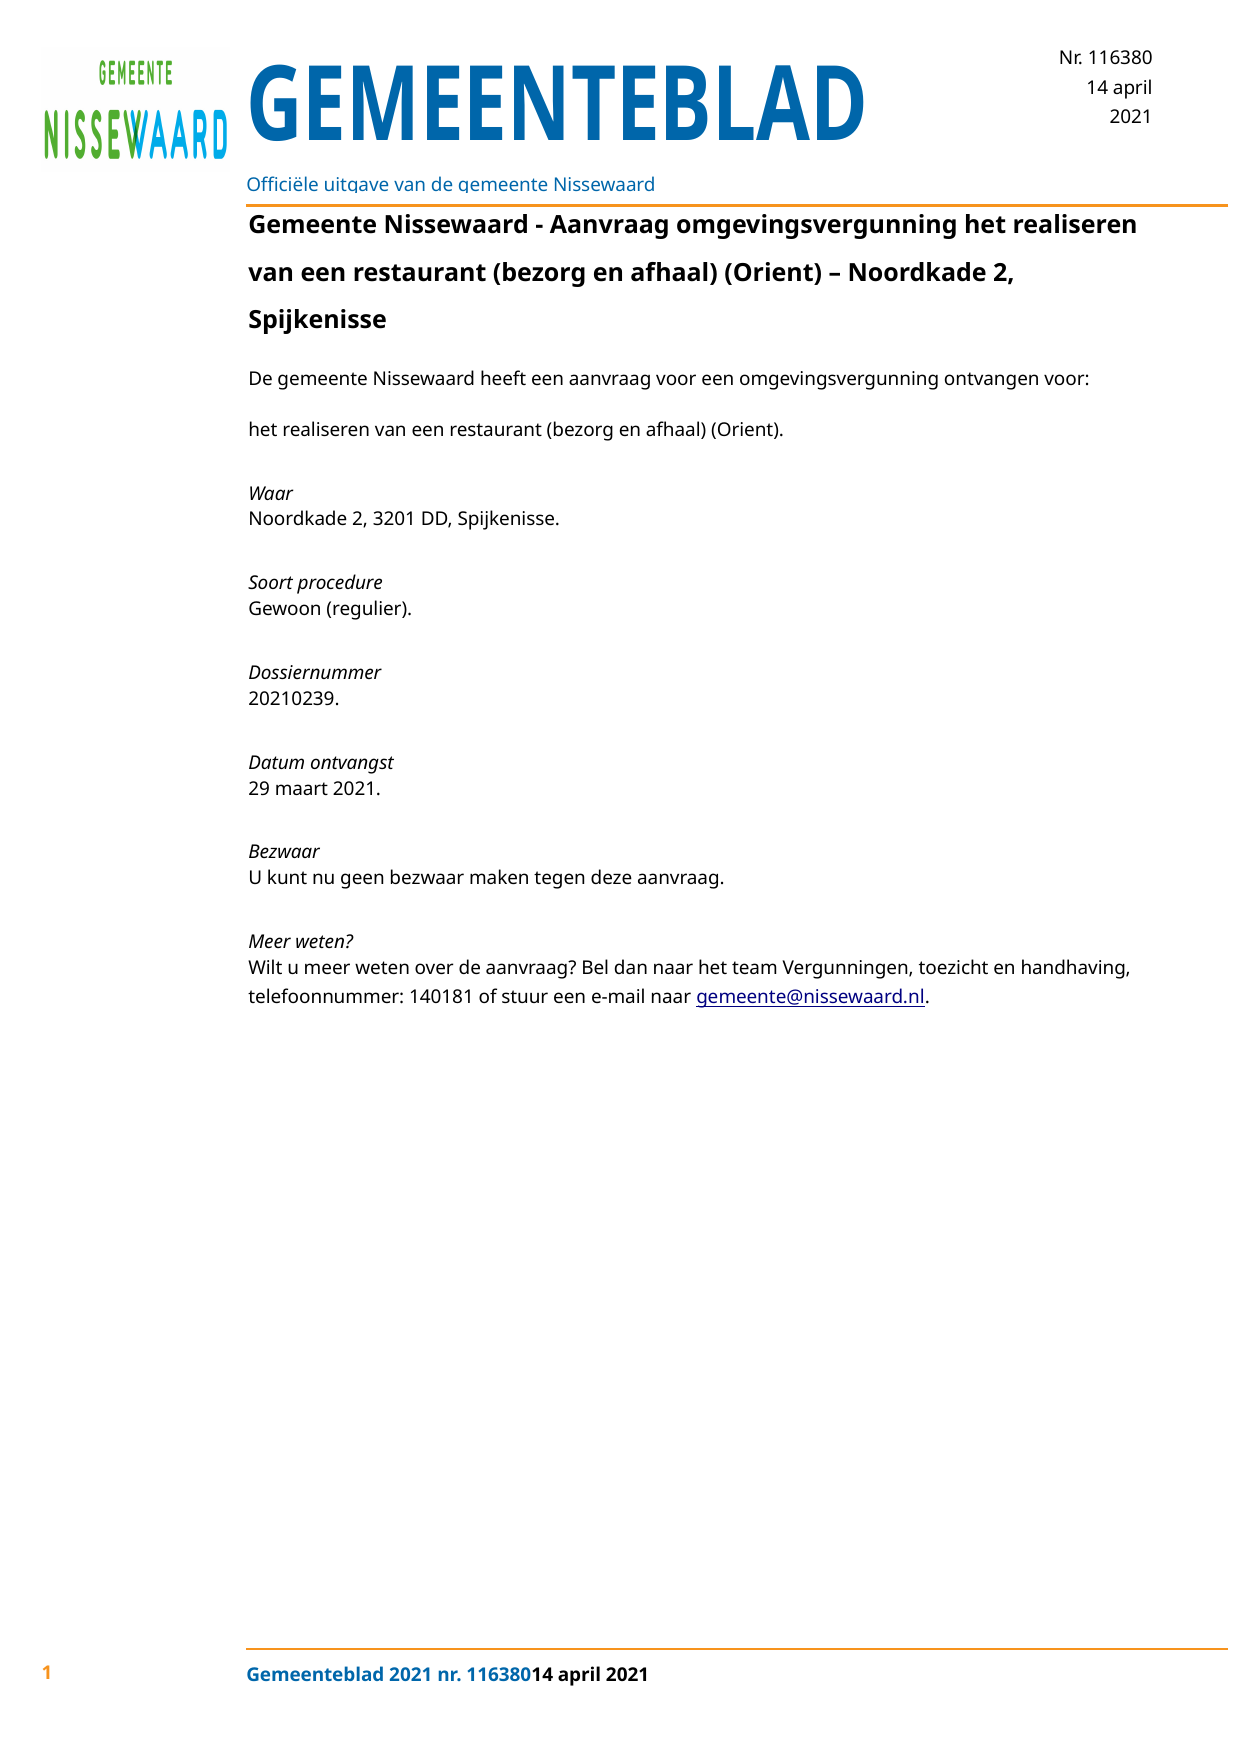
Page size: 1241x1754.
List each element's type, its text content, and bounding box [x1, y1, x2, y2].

text Waar [248, 480, 1152, 506]
text Dossiernummer [248, 659, 1152, 685]
text De gemeente Nissewaard heeft een aanvraag voor een omgevingsvergunning ontvangen voor: [248, 366, 1152, 391]
text Soort procedure [248, 569, 1152, 595]
text Wilt u meer weten over de aanvraag? Bel dan naar het team Vergunningen, toezicht en handhaving, telefoonnummer: 140181 of stuur een e-mail naar gemeente@nissewaard.nl. [248, 954, 1152, 1009]
text Datum ontvangst [248, 749, 1152, 775]
text Meer weten? [248, 928, 1152, 954]
text Gemeente Nissewaard - Aanvraag omgevingsvergunning het realiseren van een restaurant (bezorg en afhaal) (Orient) – Noordkade 2, Spijkenisse [248, 207, 1152, 336]
text Gewoon (regulier). [248, 595, 1152, 621]
picture [41, 47, 231, 172]
text het realiseren van een restaurant (bezorg en afhaal) (Orient). [248, 416, 1152, 442]
text Noordkade 2, 3201 DD, Spijkenisse. [248, 506, 1152, 531]
text 20210239. [248, 685, 1152, 711]
text Bezwaar [248, 839, 1152, 864]
text U kunt nu geen bezwaar maken tegen deze aanvraag. [248, 864, 1152, 890]
text 29 maart 2021. [248, 775, 1152, 800]
